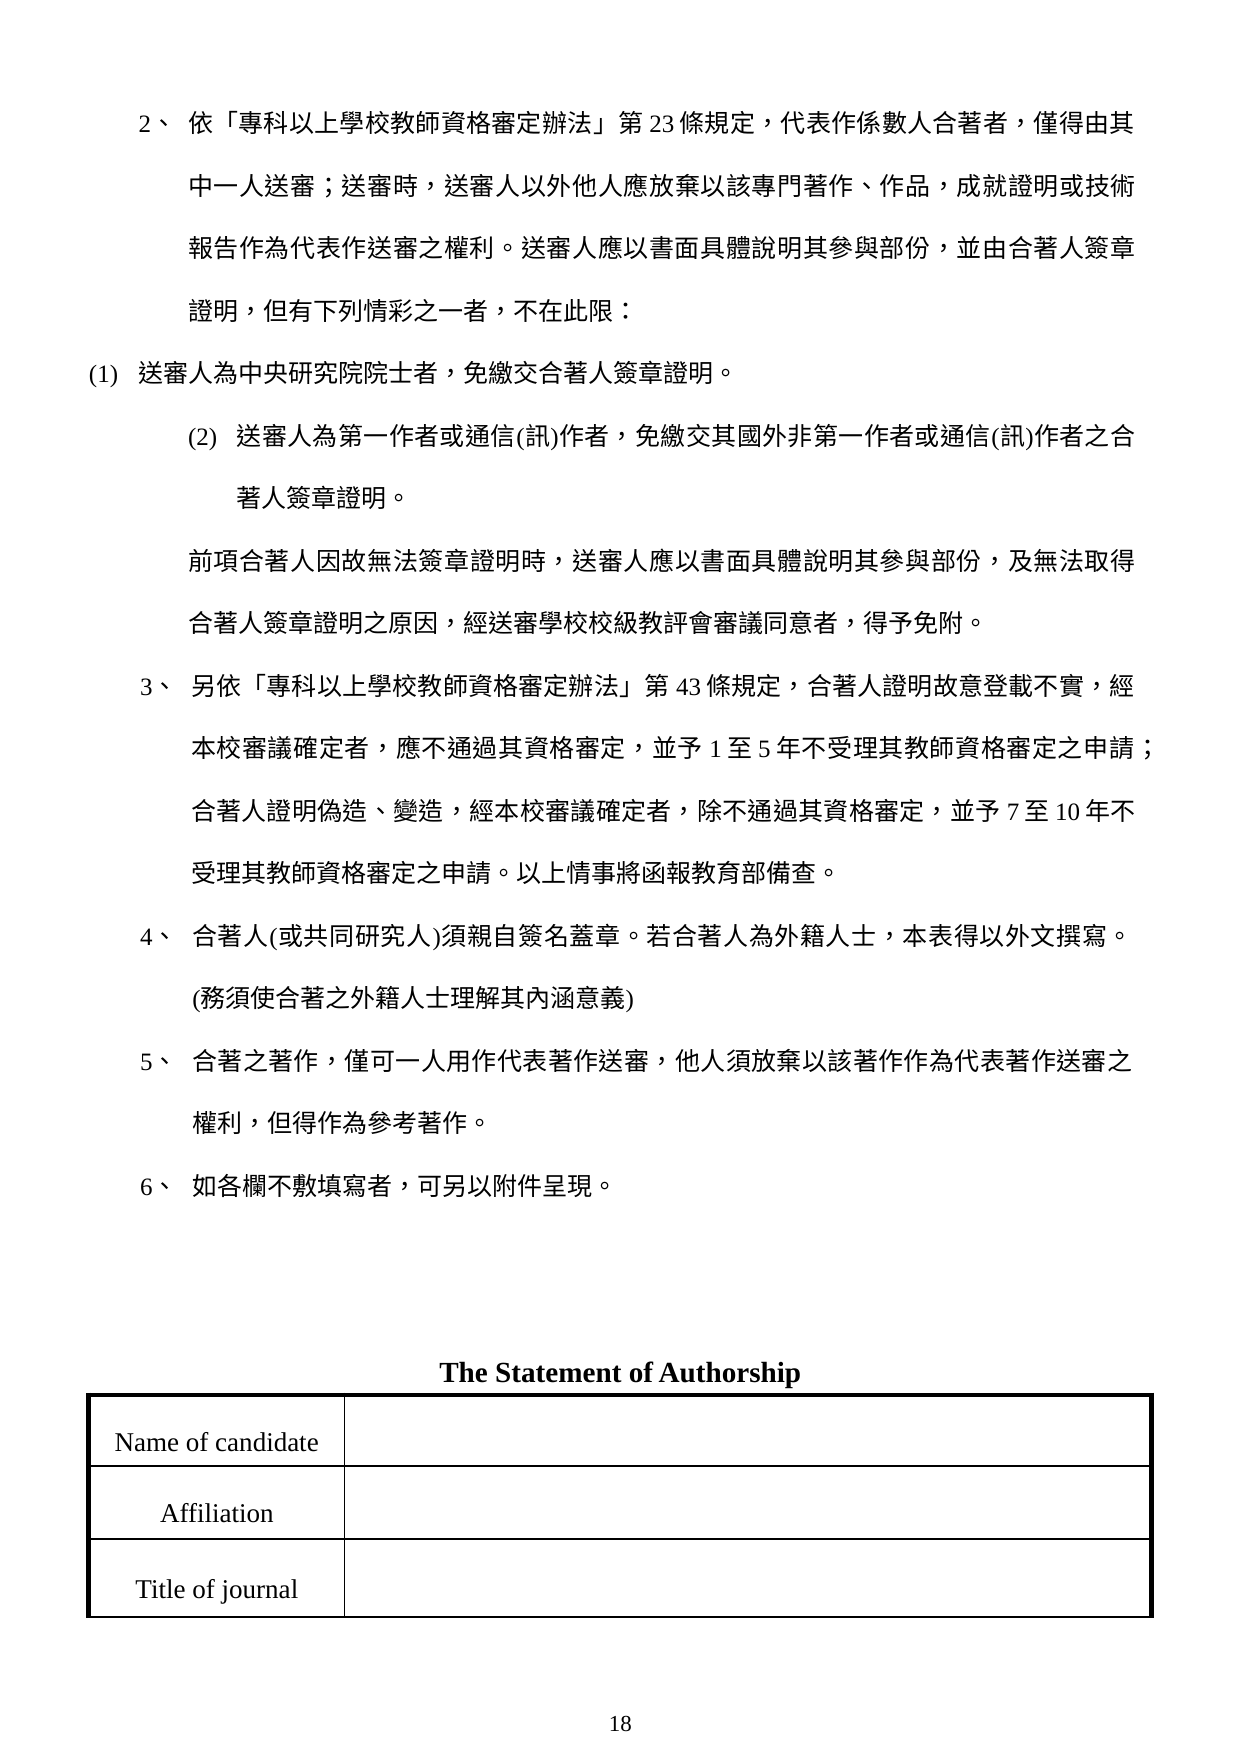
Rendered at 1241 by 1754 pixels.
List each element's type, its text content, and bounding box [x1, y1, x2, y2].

list 送審人為中央研究院院士者，免繳交合著人簽章證明。 [89, 330, 1135, 392]
table_header [345, 1397, 1149, 1465]
text The Statement of Authorship [89, 1330, 1152, 1392]
text 前項合著人因故無法簽章證明時，送審人應以書面具體說明其參與部份，及無法取得合著人簽章證明之原因，經送審學校校級教評會審議同意者，得予免附。 [188, 517, 1135, 642]
list 依「專科以上學校教師資格審定辦法」第23條規定，代表作係數人合著者，僅得由其中一人送審；送審時，送審人以外他人應放棄以該專門著作、作品，成就證明或技術報告作為代表作送審之權利。送審人應以書面具體說明其參與部份，並由合著人簽章證明，但有下列情彩之一者，不在此限： [138, 80, 1135, 330]
list 如各欄不敷填寫者，可另以附件呈現。 [140, 1142, 1135, 1205]
list 另依「專科以上學校教師資格審定辦法」第43條規定，合著人證明故意登載不實，經本校審議確定者，應不通過其資格審定，並予1至5年不受理其教師資格審定之申請；合著人證明偽造、變造，經本校審議確定者，除不通過其資格審定，並予7至10年不受理其教師資格審定之申請。以上情事將函報教育部備查。 [140, 642, 1135, 892]
list 合著人(或共同研究人)須親自簽名蓋章。若合著人為外籍人士，本表得以外文撰寫。(務須使合著之外籍人士理解其內涵意義) [140, 892, 1135, 1017]
table_cell [345, 1467, 1149, 1538]
table_cell Affiliation [91, 1467, 344, 1538]
table_cell [345, 1540, 1149, 1616]
table_cell Title of journal [91, 1540, 344, 1616]
table_header Name of candidate [91, 1397, 344, 1465]
list 合著之著作，僅可一人用作代表著作送審，他人須放棄以該著作作為代表著作送審之權利，但得作為參考著作。 [140, 1017, 1135, 1142]
list 送審人為第一作者或通信(訊)作者，免繳交其國外非第一作者或通信(訊)作者之合著人簽章證明。 [188, 392, 1135, 517]
